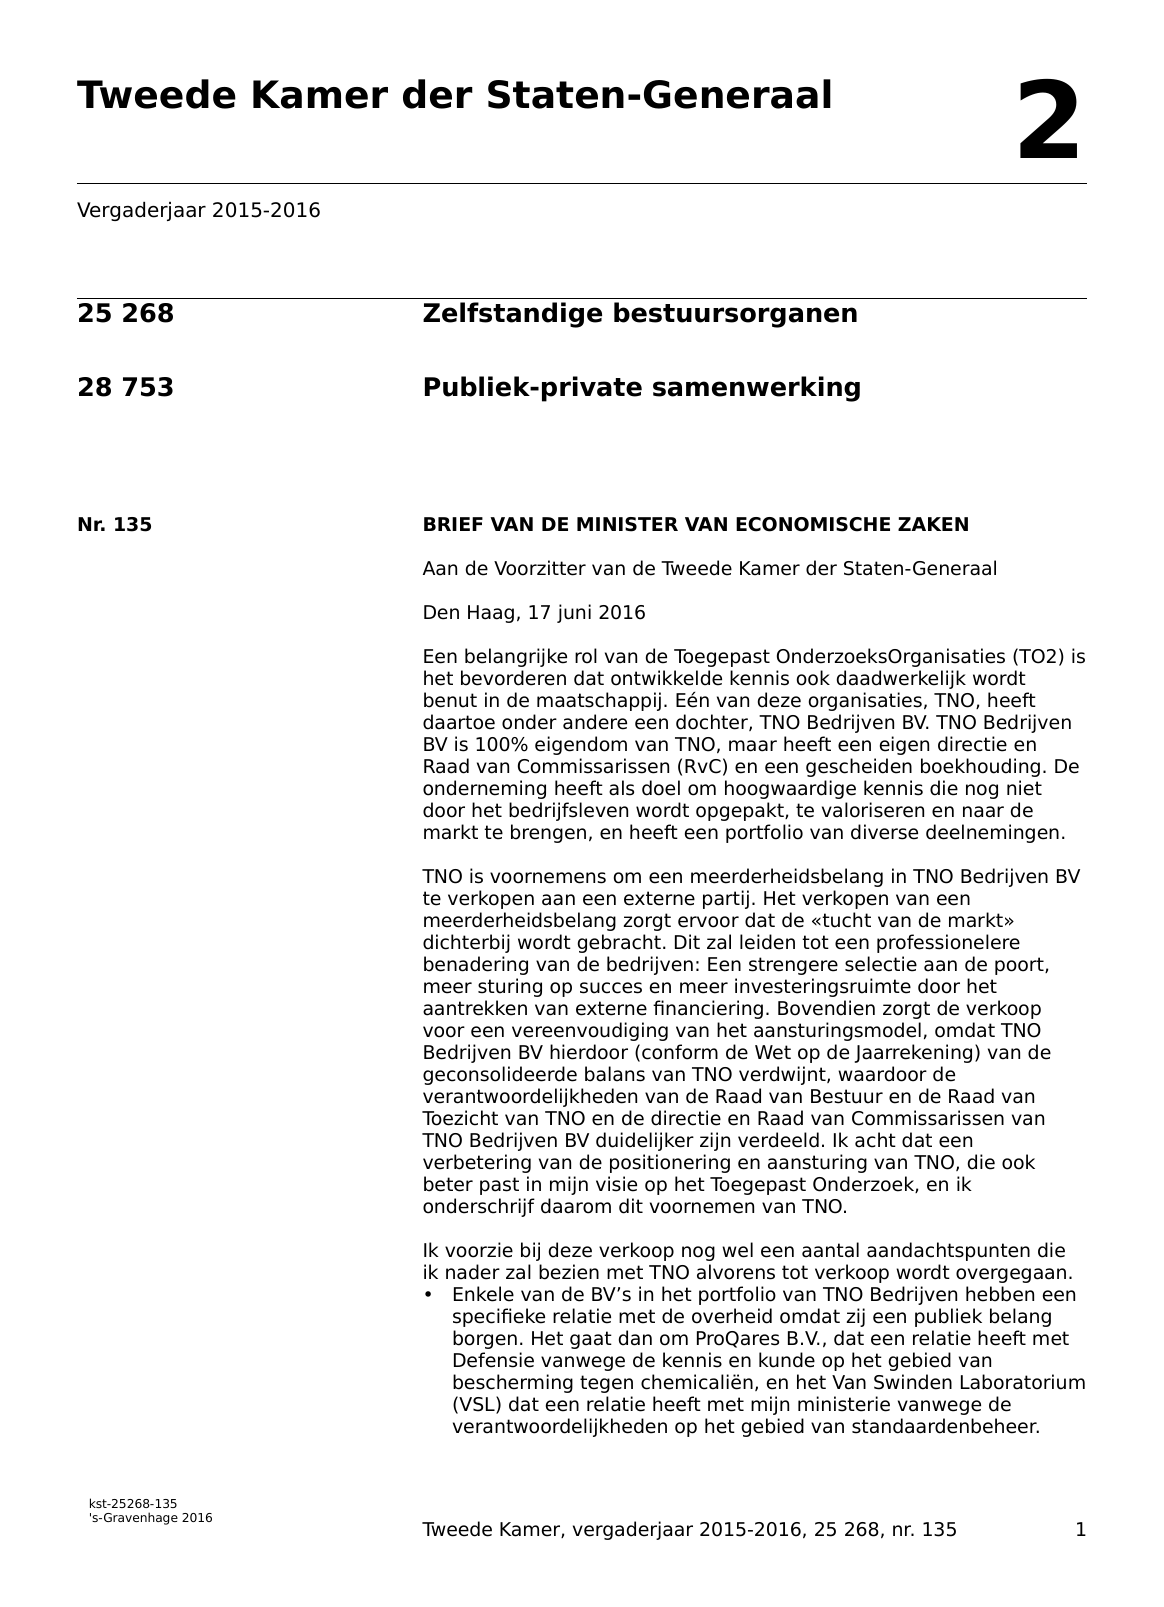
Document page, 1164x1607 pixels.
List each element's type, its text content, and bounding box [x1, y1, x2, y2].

text Den Haag, 17 juni 2016 [422, 602, 1087, 624]
text 's-Gravenhage 2016 [88, 1511, 323, 1525]
text Een belangrijke rol van de Toegepast OnderzoeksOrganisaties (TO2) is het bevorderen dat ontwikkelde kennis ook daadwerkelijk wordt benut in de maatschappij. Eén van deze organisaties, TNO, heeft daartoe onder andere een dochter, TNO Bedrijven BV. TNO Bedrijven BV is 100% eigendom van TNO, maar heeft een eigen directie en Raad van Commissarissen (RvC) en een gescheiden boekhouding. De onderneming heeft als doel om hoogwaardige kennis die nog niet door het bedrijfsleven wordt opgepakt, te valoriseren en naar de markt te brengen, en heeft een portfolio van diverse deelnemingen. [422, 646, 1087, 844]
subtitle 28 753 Publiek-private samenwerking [77, 373, 1087, 403]
text Ik voorzie bij deze verkoop nog wel een aantal aandachtspunten die ik nader zal bezien met TNO alvorens tot verkoop wordt overgegaan. [422, 1240, 1087, 1284]
text Aan de Voorzitter van de Tweede Kamer der Staten-Generaal [422, 558, 1087, 580]
text TNO is voornemens om een meerderheidsbelang in TNO Bedrijven BV te verkopen aan een externe partij. Het verkopen van een meerderheidsbelang zorgt ervoor dat de «tucht van de markt» dichterbij wordt gebracht. Dit zal leiden tot een professionelere benadering van de bedrijven: Een strengere selectie aan de poort, meer sturing op succes en meer investeringsruimte door het aantrekken van externe financiering. Bovendien zorgt de verkoop voor een vereenvoudiging van het aansturingsmodel, omdat TNO Bedrijven BV hierdoor (conform de Wet op de Jaarrekening) van de geconsolideerde balans van TNO verdwijnt, waardoor de verantwoordelijkheden van de Raad van Bestuur en de Raad van Toezicht van TNO en de directie en Raad van Commissarissen van TNO Bedrijven BV duidelijker zijn verdeeld. Ik acht dat een verbetering van de positionering en aansturing van TNO, die ook beter past in mijn visie op het Toegepast Onderzoek, en ik onderschrijf daarom dit voornemen van TNO. [422, 866, 1087, 1218]
table_header Tweede Kamer der Staten-Generaal [77, 59, 886, 183]
text • Enkele van de BV’s in het portfolio van TNO Bedrijven hebben een specifieke relatie met de overheid omdat zij een publiek belang borgen. Het gaat dan om ProQares B.V., dat een relatie heeft met Defensie vanwege de kennis en kunde op het gebied van bescherming tegen chemicaliën, en het Van Swinden Laboratorium (VSL) dat een relatie heeft met mijn ministerie vanwege de verantwoordelijkheden op het gebied van standaardenbeheer. [422, 1284, 1087, 1438]
subtitle Nr. 135 BRIEF VAN DE MINISTER VAN ECONOMISCHE ZAKEN [77, 514, 1087, 536]
table_cell Vergaderjaar 2015-2016 [77, 184, 1087, 298]
table_header 2 [886, 59, 1087, 183]
subtitle 25 268 Zelfstandige bestuursorganen [77, 299, 1087, 329]
text kst-25268-135 [88, 1497, 323, 1511]
